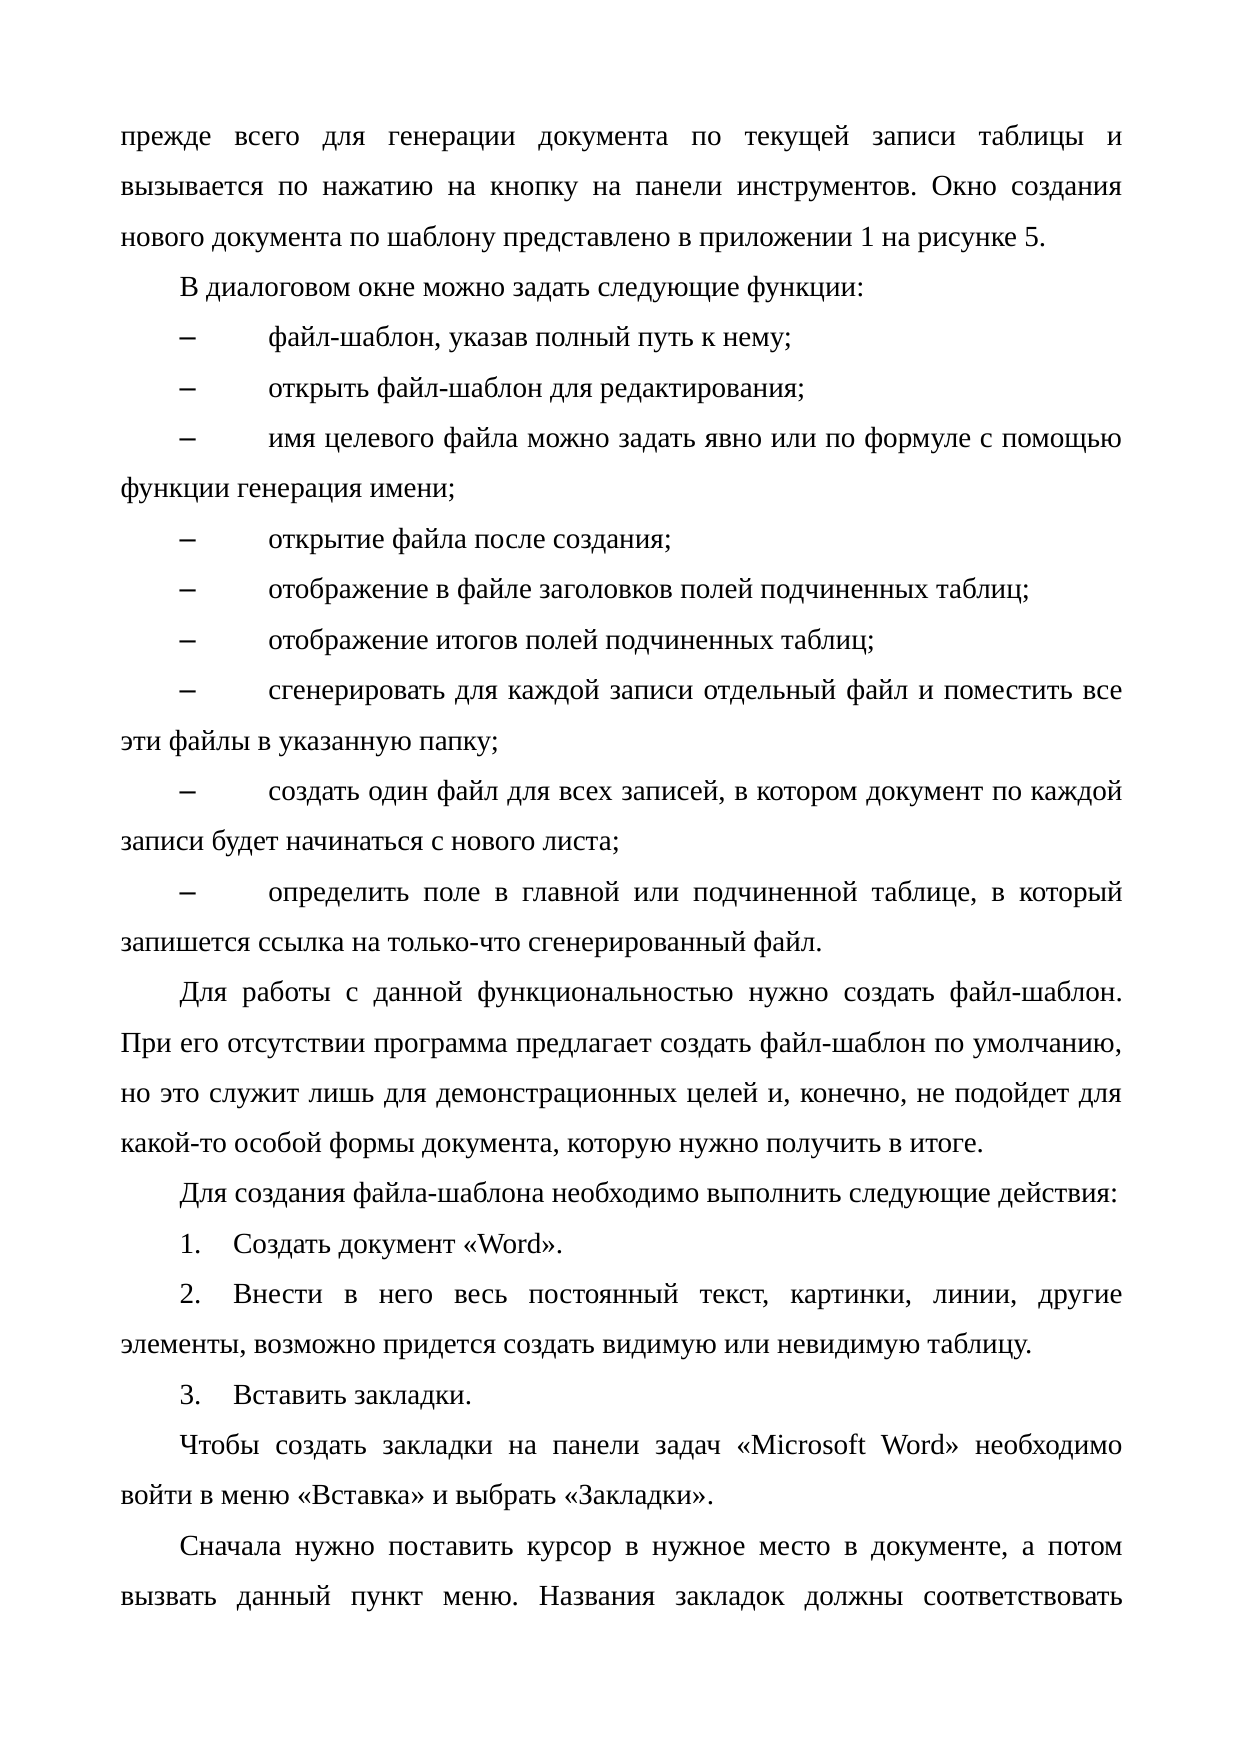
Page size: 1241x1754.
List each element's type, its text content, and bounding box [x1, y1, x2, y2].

text В диалоговом окне можно задать следующие функции: [120, 269, 1123, 303]
text Сначала нужно поставить курсор в нужное место в документе, а потом вызвать данный пункт меню. Названия закладок должны соответствовать [120, 1528, 1123, 1612]
list Вставить закладки. [120, 1377, 1123, 1410]
list Внести в него весь постоянный текст, картинки, линии, другие элементы, возможно придется создать видимую или невидимую таблицу. [120, 1276, 1123, 1360]
text прежде всего для генерации документа по текущей записи таблицы и вызывается по нажатию на кнопку на панели инструментов. Окно создания нового документа по шаблону представлено в приложении 1 на рисунке 5. [120, 118, 1123, 252]
text Для работы с данной функциональностью нужно создать файл-шаблон. При его отсутствии программа предлагает создать файл-шаблон по умолчанию, но это служит лишь для демонстрационных целей и, конечно, не подойдет для какой-то особой формы документа, которую нужно получить в итоге. [120, 974, 1123, 1159]
list имя целевого файла можно задать явно или по формуле с помощью функции генерация имени; [120, 420, 1123, 504]
list определить поле в главной или подчиненной таблице, в который запишется ссылка на только-что сгенерированный файл. [120, 874, 1123, 958]
list сгенерировать для каждой записи отдельный файл и поместить все эти файлы в указанную папку; [120, 672, 1123, 756]
list открыть файл-шаблон для редактирования; [120, 370, 1123, 403]
list создать один файл для всех записей, в котором документ по каждой записи будет начинаться с нового листа; [120, 773, 1123, 857]
list отображение итогов полей подчиненных таблиц; [120, 622, 1123, 655]
list Создать документ «Word». [120, 1226, 1123, 1259]
list файл-шаблон, указав полный путь к нему; [120, 319, 1123, 353]
list отображение в файле заголовков полей подчиненных таблиц; [120, 571, 1123, 605]
text Для создания файла-шаблона необходимо выполнить следующие действия: [120, 1176, 1123, 1209]
list открытие файла после создания; [120, 521, 1123, 554]
text Чтобы создать закладки на панели задач «Microsoft Word» необходимо войти в меню «Вставка» и выбрать «Закладки». [120, 1427, 1123, 1511]
